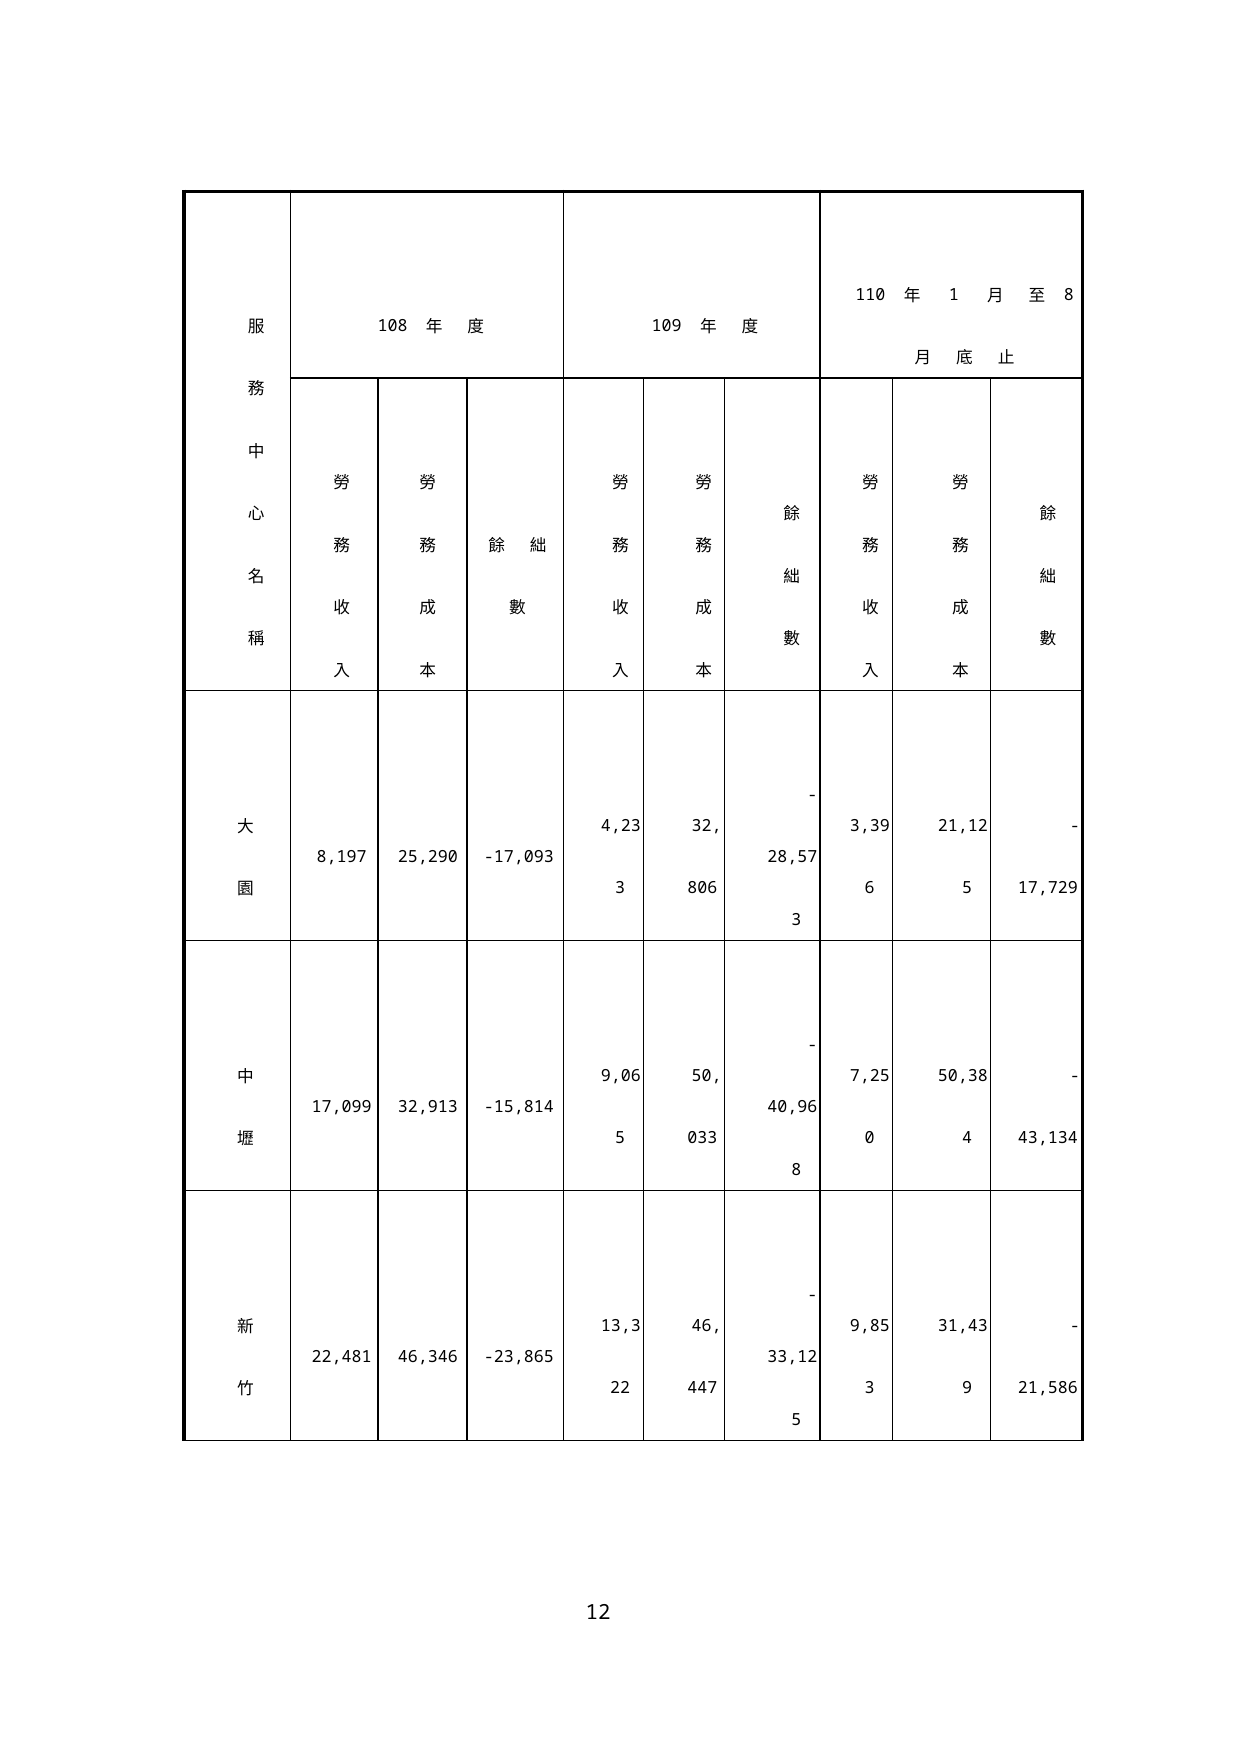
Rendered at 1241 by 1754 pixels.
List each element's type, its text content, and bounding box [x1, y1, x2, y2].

table_cell 21,125 [893, 691, 990, 939]
table_cell 4,233 [564, 691, 643, 939]
table_cell -33,125 [725, 1191, 819, 1439]
table_cell -28,573 [725, 691, 819, 939]
table_cell 餘絀數 [725, 379, 819, 689]
table_cell 9,853 [821, 1191, 892, 1439]
table_cell -21,586 [991, 1191, 1081, 1439]
table_cell 勞務成本 [644, 379, 724, 689]
table_cell 22,481 [291, 1191, 377, 1439]
table_cell 17,099 [291, 941, 377, 1189]
table_header 服務中心名稱 [186, 193, 290, 689]
table_cell 大園 [186, 691, 290, 939]
table_cell 勞務收入 [821, 379, 892, 689]
table_cell 32,913 [379, 941, 466, 1189]
table_cell 13,322 [564, 1191, 643, 1439]
table_cell 8,197 [291, 691, 377, 939]
table_cell 9,065 [564, 941, 643, 1189]
table_cell -15,814 [468, 941, 563, 1189]
table_cell -17,093 [468, 691, 563, 939]
table_cell 勞務收入 [564, 379, 643, 689]
table_cell 7,250 [821, 941, 892, 1189]
table_cell 勞務收入 [291, 379, 377, 689]
table_cell 餘絀數 [991, 379, 1081, 689]
table_cell 餘絀數 [468, 379, 563, 689]
table_cell 勞務成本 [379, 379, 466, 689]
table_cell 勞務成本 [893, 379, 990, 689]
table_cell 50,033 [644, 941, 724, 1189]
table_cell 46,346 [379, 1191, 466, 1439]
table_cell -43,134 [991, 941, 1081, 1189]
table_cell 25,290 [379, 691, 466, 939]
table_cell 3,396 [821, 691, 892, 939]
table_header 110年1月至8月底止 [821, 193, 1081, 377]
table_cell -40,968 [725, 941, 819, 1189]
table_cell 46,447 [644, 1191, 724, 1439]
table_cell -17,729 [991, 691, 1081, 939]
table_cell 中壢 [186, 941, 290, 1189]
table_cell 新竹 [186, 1191, 290, 1439]
table_header 109年度 [564, 193, 819, 377]
table_cell 50,384 [893, 941, 990, 1189]
table_cell 31,439 [893, 1191, 990, 1439]
table_cell 32,806 [644, 691, 724, 939]
table_cell -23,865 [468, 1191, 563, 1439]
table_header 108年度 [291, 193, 563, 377]
